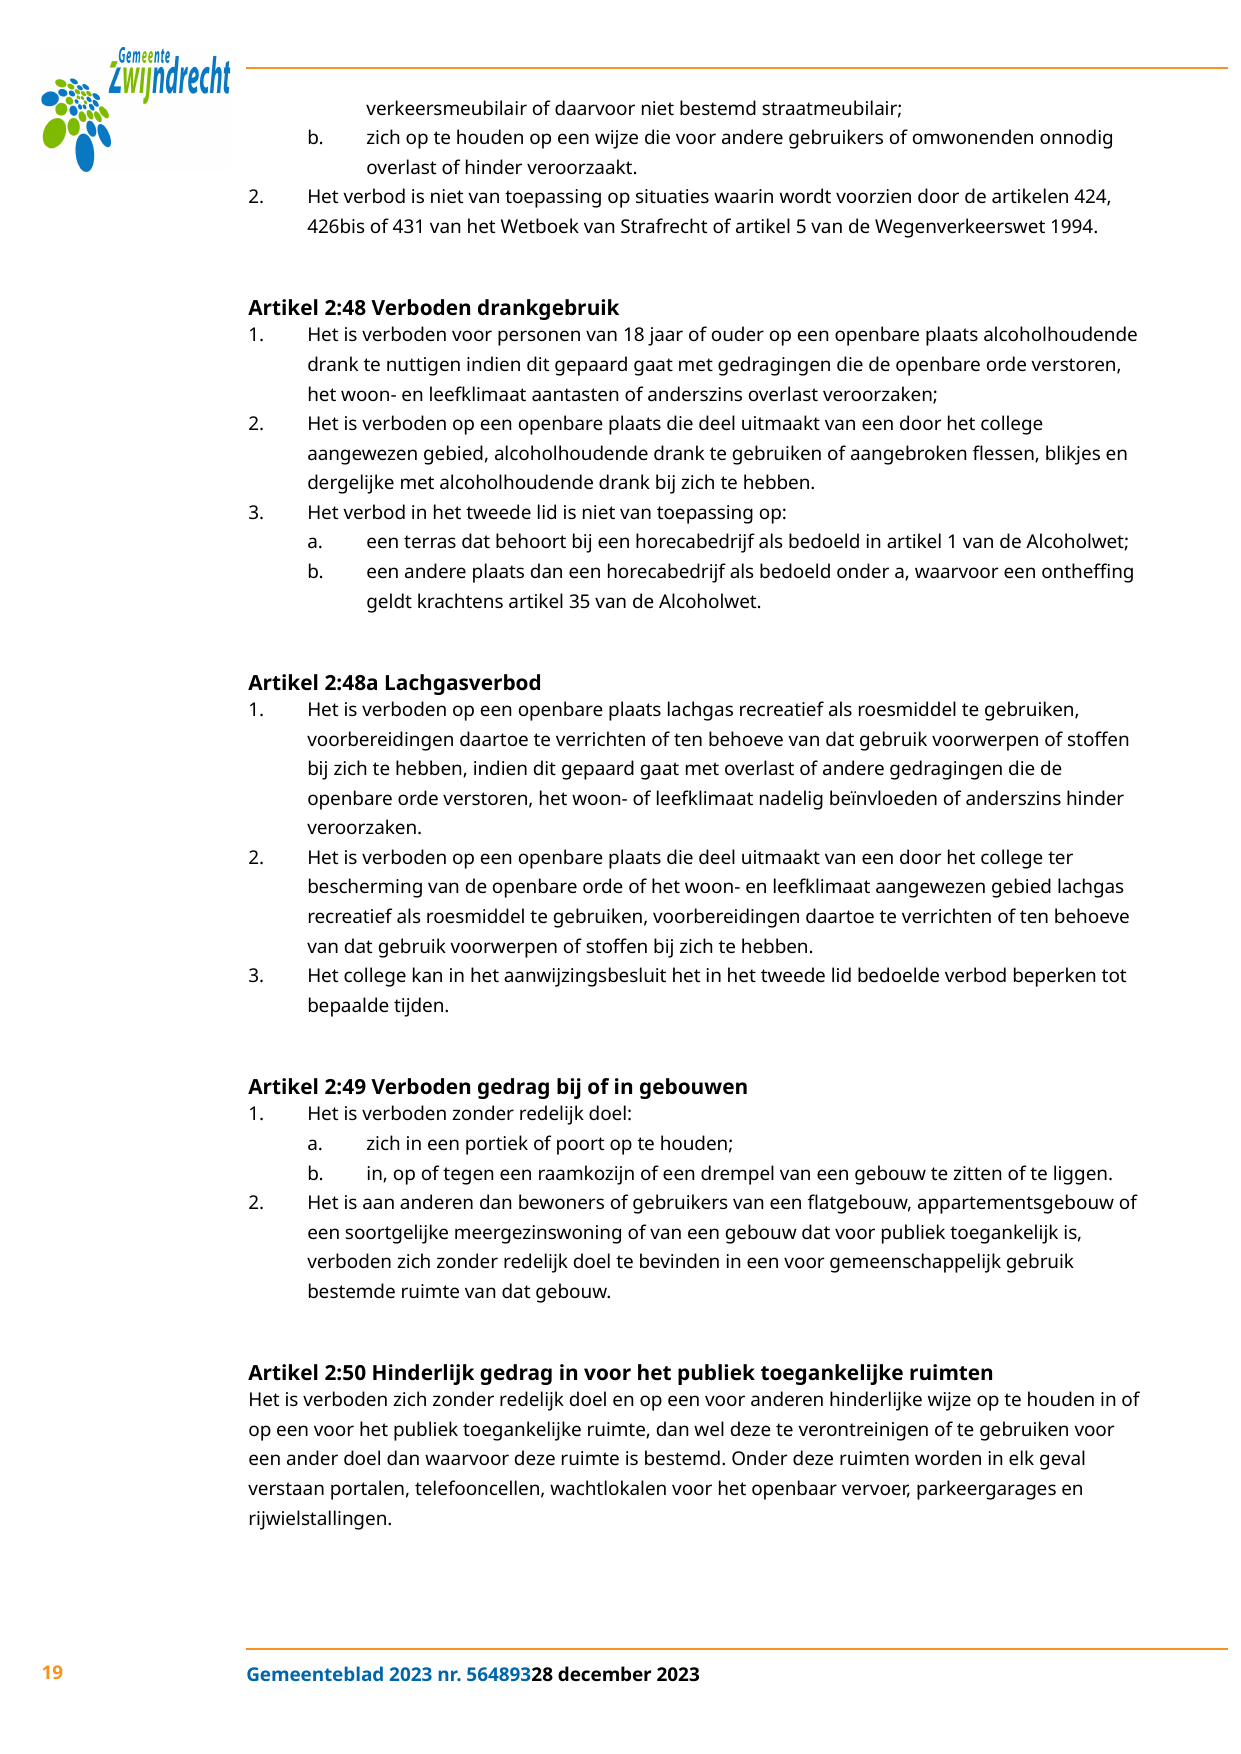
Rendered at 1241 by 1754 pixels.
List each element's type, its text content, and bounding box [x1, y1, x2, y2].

list een terras dat behoort bij een horecabedrijf als bedoeld in artikel 1 van de Alcoholwet; [307, 529, 1152, 554]
list Het verbod in het tweede lid is niet van toepassing op: [248, 499, 1152, 525]
list zich op te houden op een wijze die voor andere gebruikers of omwonenden onnodig overlast of hinder veroorzaakt. [307, 124, 1152, 180]
text Artikel 2:49 Verboden gedrag bij of in gebouwen [248, 1072, 1152, 1101]
list Het is verboden voor personen van 18 jaar of ouder op een openbare plaats alcoholhoudende drank te nuttigen indien dit gepaard gaat met gedragingen die de openbare orde verstoren, het woon- en leefklimaat aantasten of anderszins overlast veroorzaken; [248, 322, 1152, 406]
text Artikel 2:50 Hinderlijk gedrag in voor het publiek toegankelijke ruimten [248, 1358, 1152, 1386]
list Het is aan anderen dan bewoners of gebruikers van een flatgebouw, appartementsgebouw of een soortgelijke meergezinswoning of van een gebouw dat voor publiek toegankelijk is, verboden zich zonder redelijk doel te bevinden in een voor gemeenschappelijk gebruik bestemde ruimte van dat gebouw. [248, 1189, 1152, 1304]
text Artikel 2:48a Lachgasverbod [248, 668, 1152, 696]
list Het is verboden op een openbare plaats die deel uitmaakt van een door het college aangewezen gebied, alcoholhoudende drank te gebruiken of aangebroken flessen, blikjes en dergelijke met alcoholhoudende drank bij zich te hebben. [248, 410, 1152, 495]
list Het is verboden zonder redelijk doel: [248, 1101, 1152, 1126]
list een andere plaats dan een horecabedrijf als bedoeld onder a, waarvoor een ontheffing geldt krachtens artikel 35 van de Alcoholwet. [307, 558, 1152, 613]
list Het verbod is niet van toepassing op situaties waarin wordt voorzien door de artikelen 424, 426bis of 431 van het Wetboek van Strafrecht of artikel 5 van de Wegenverkeerswet 1994. [248, 183, 1152, 239]
list Het college kan in het aanwijzingsbesluit het in het tweede lid bedoelde verbod beperken tot bepaalde tijden. [248, 962, 1152, 1018]
list Het is verboden op een openbare plaats lachgas recreatief als roesmiddel te gebruiken, voorbereidingen daartoe te verrichten of ten behoeve van dat gebruik voorwerpen of stoffen bij zich te hebben, indien dit gepaard gaat met overlast of andere gedragingen die de openbare orde verstoren, het woon- of leefklimaat nadelig beïnvloeden of anderszins hinder veroorzaken. [248, 696, 1152, 840]
list verkeersmeubilair of daarvoor niet bestemd straatmeubilair; [307, 95, 1152, 121]
text Het is verboden zich zonder redelijk doel en op een voor anderen hinderlijke wijze op te houden in of op een voor het publiek toegankelijke ruimte, dan wel deze te verontreinigen of te gebruiken voor een ander doel dan waarvoor deze ruimte is bestemd. Onder deze ruimten worden in elk geval verstaan portalen, telefooncellen, wachtlokalen voor het openbaar vervoer, parkeergarages en rijwielstallingen. [248, 1386, 1152, 1531]
text Artikel 2:48 Verboden drankgebruik [248, 293, 1152, 322]
picture [41, 47, 231, 172]
list Het is verboden op een openbare plaats die deel uitmaakt van een door het college ter bescherming van de openbare orde of het woon- en leefklimaat aangewezen gebied lachgas recreatief als roesmiddel te gebruiken, voorbereidingen daartoe te verrichten of ten behoeve van dat gebruik voorwerpen of stoffen bij zich te hebben. [248, 844, 1152, 959]
list in, op of tegen een raamkozijn of een drempel van een gebouw te zitten of te liggen. [307, 1160, 1152, 1185]
list zich in een portiek of poort op te houden; [307, 1130, 1152, 1156]
